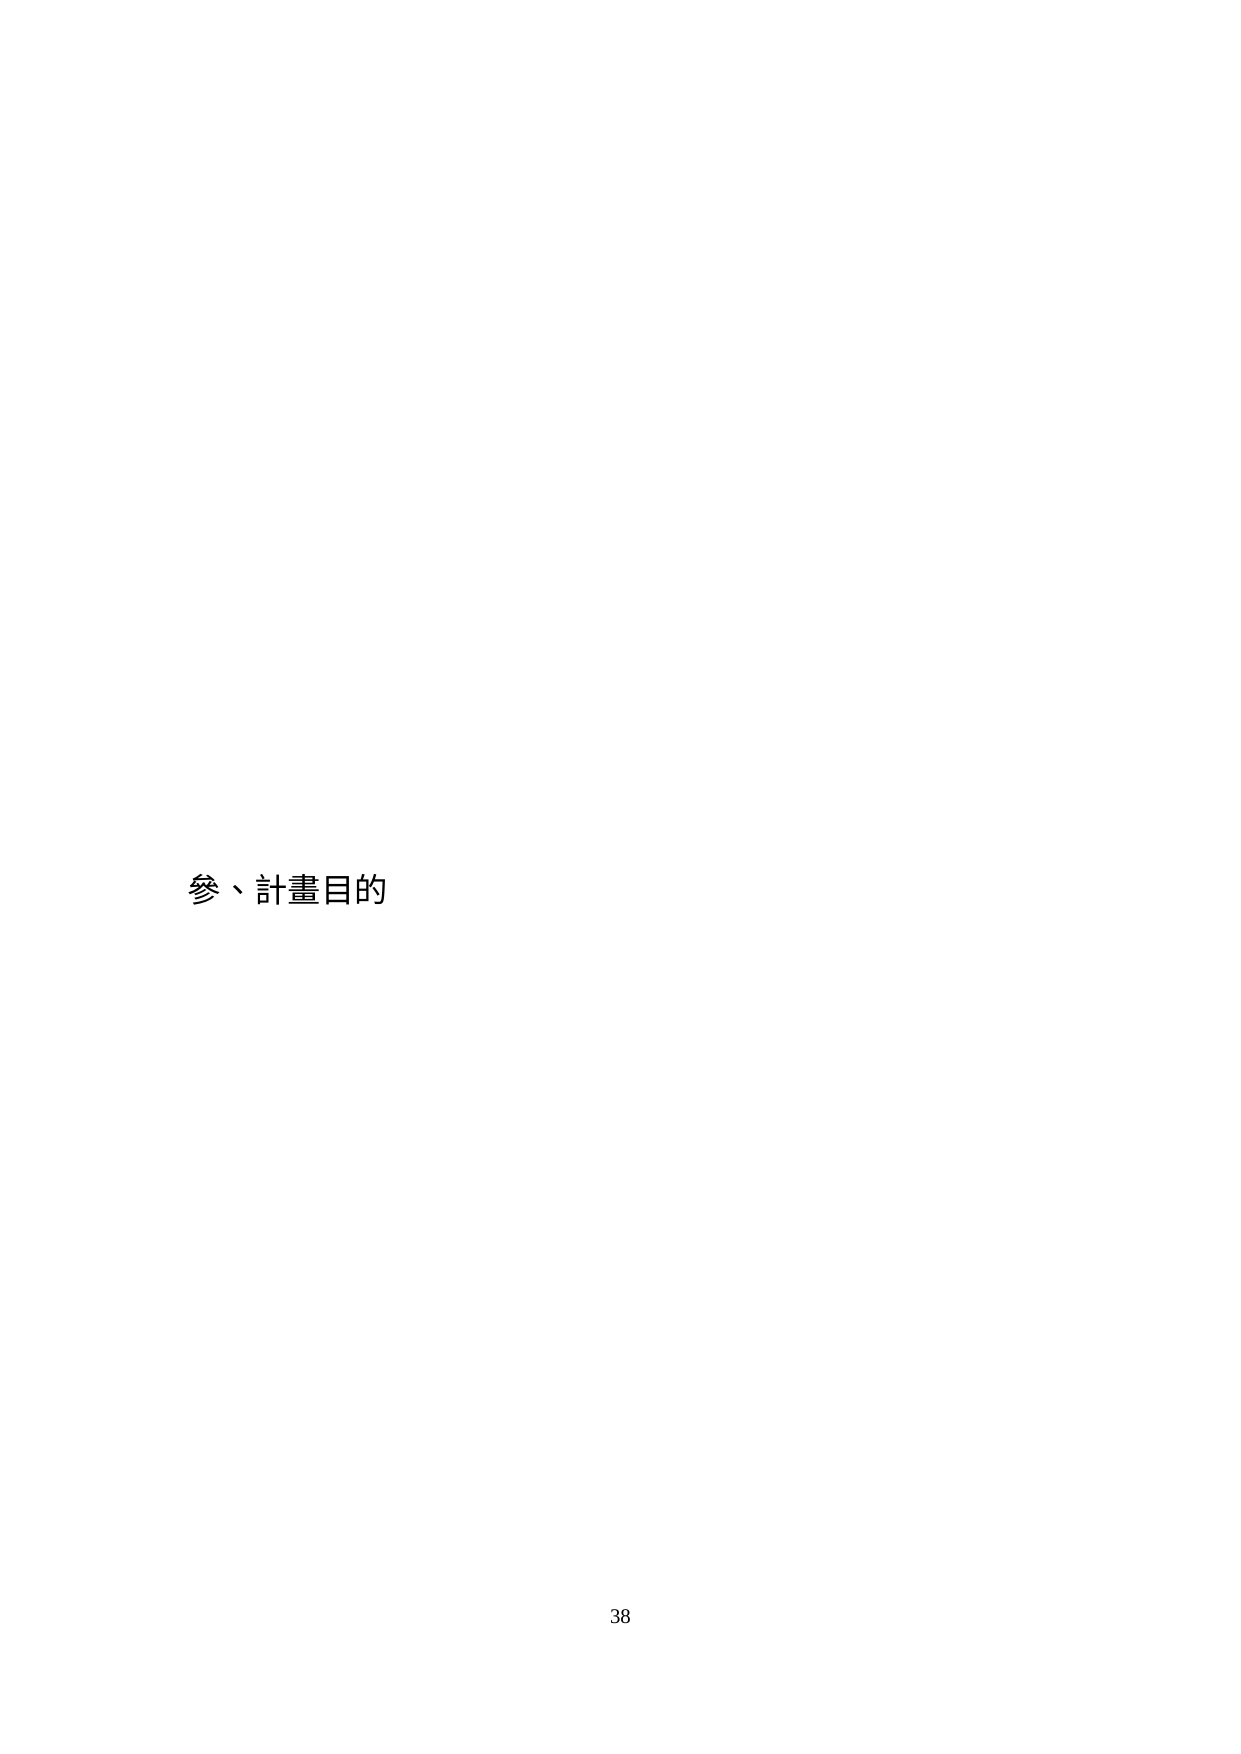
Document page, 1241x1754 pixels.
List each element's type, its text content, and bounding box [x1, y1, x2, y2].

list 計畫目的 [187, 846, 1053, 908]
